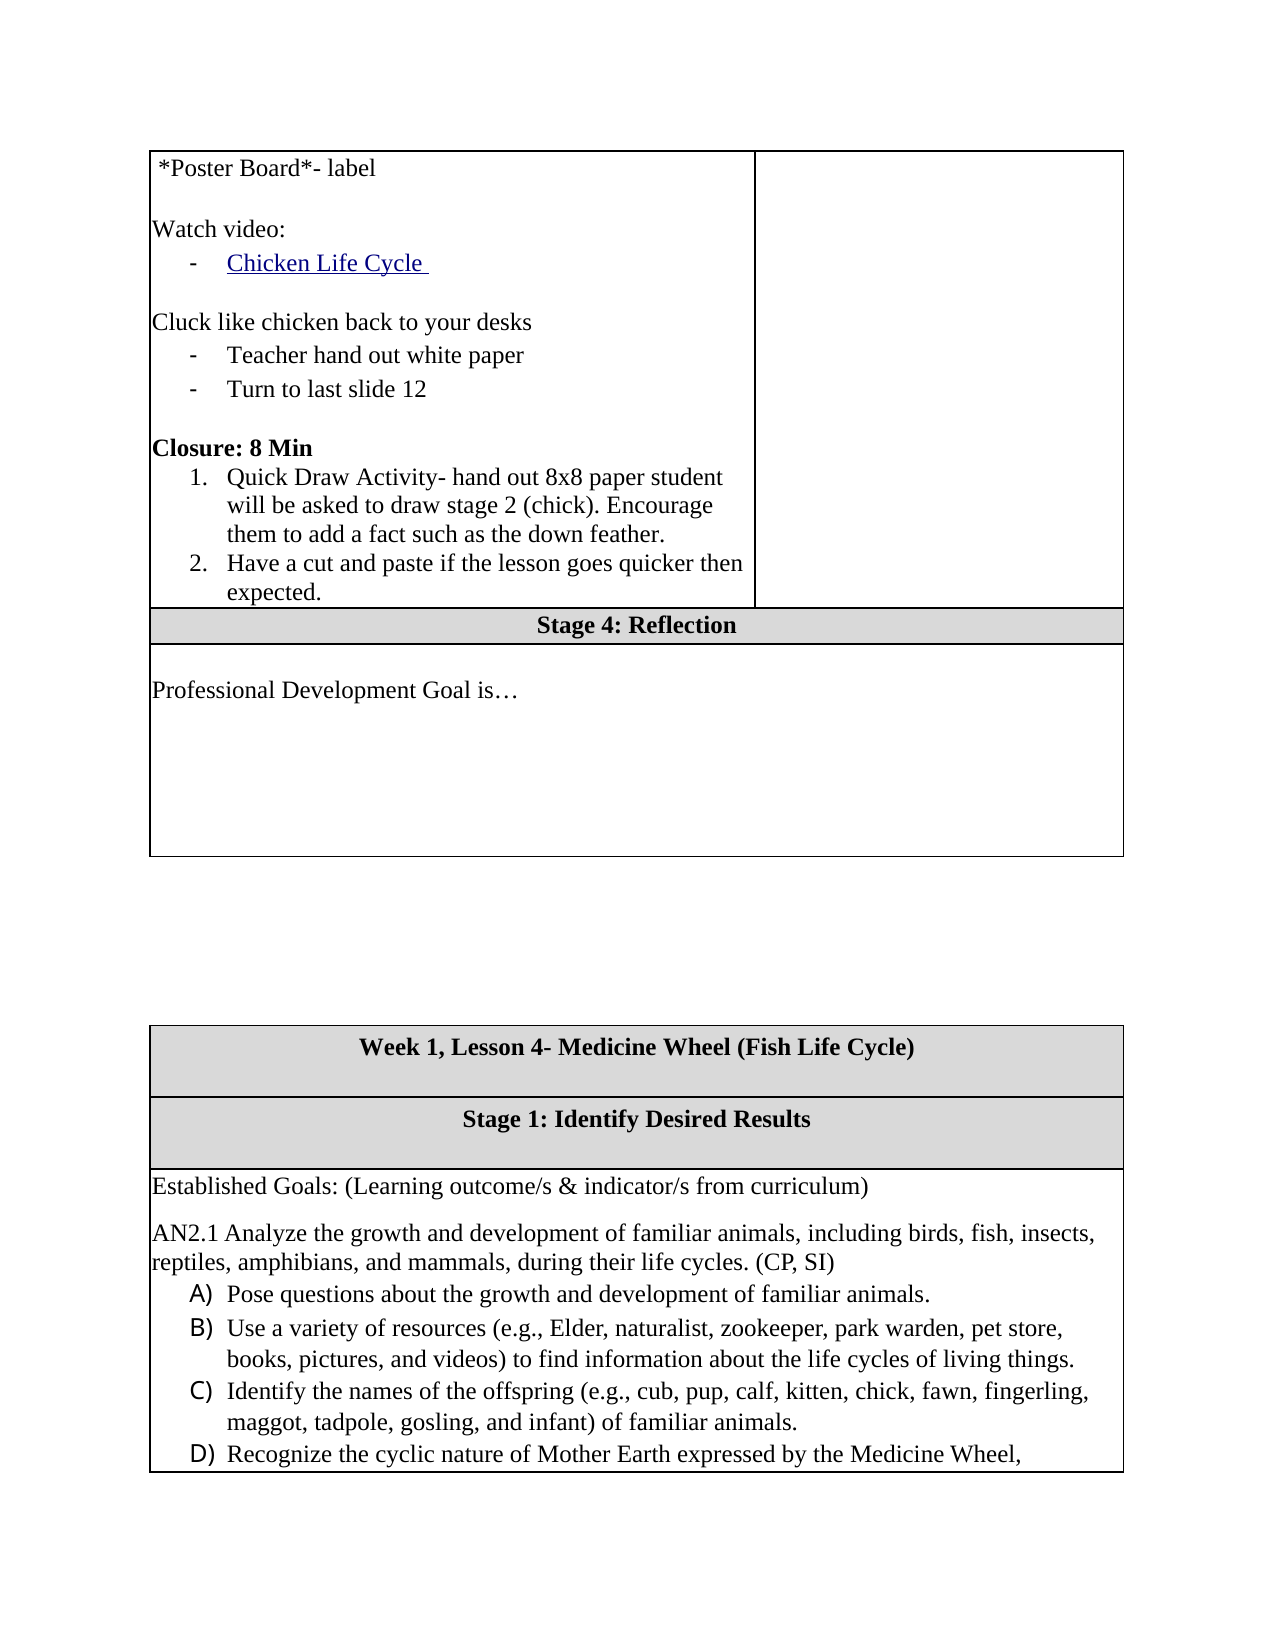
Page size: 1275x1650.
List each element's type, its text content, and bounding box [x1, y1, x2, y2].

table_cell Established Goals: (Learning outcome/s & indicator/s from curriculum) AN2.1 Analyze the growth and development of familiar animals, including birds, fish, insects, reptiles, amphibians, and mammals, during their life cycles. (CP, SI) Pose questions about the growth and development of familiar animals. Use a variety of resources (e.g., Elder, naturalist, zookeeper, park warden, pet store, books, pictures, and videos) to find information about the life cycles of living things. Identify the names of the offspring (e.g., cub, pup, calf, kitten, chick, fawn, fingerling, maggot, tadpole, gosling, and infant) of familiar animals. Recognize the cyclic nature of Mother Earth expressed by the Medicine Wheel, [151, 1170, 1123, 1471]
table_header Week 1, Lesson 4- Medicine Wheel (Fish Life Cycle) [151, 1026, 1123, 1096]
table_cell Stage 1: Identify Desired Results [151, 1098, 1123, 1168]
table_cell [756, 152, 1123, 607]
table_cell *Poster Board*- label Watch video: Chicken Life Cycle Cluck like chicken back to your desks Teacher hand out white paper Turn to last slide 12 Closure: 8 Min Quick Draw Activity- hand out 8x8 paper student will be asked to draw stage 2 (chick). Encourage them to add a fact such as the down feather. Have a cut and paste if the lesson goes quicker then expected. [151, 152, 754, 607]
table_cell Stage 4: Reflection [151, 609, 1123, 643]
table_cell Professional Development Goal is… [151, 645, 1123, 856]
